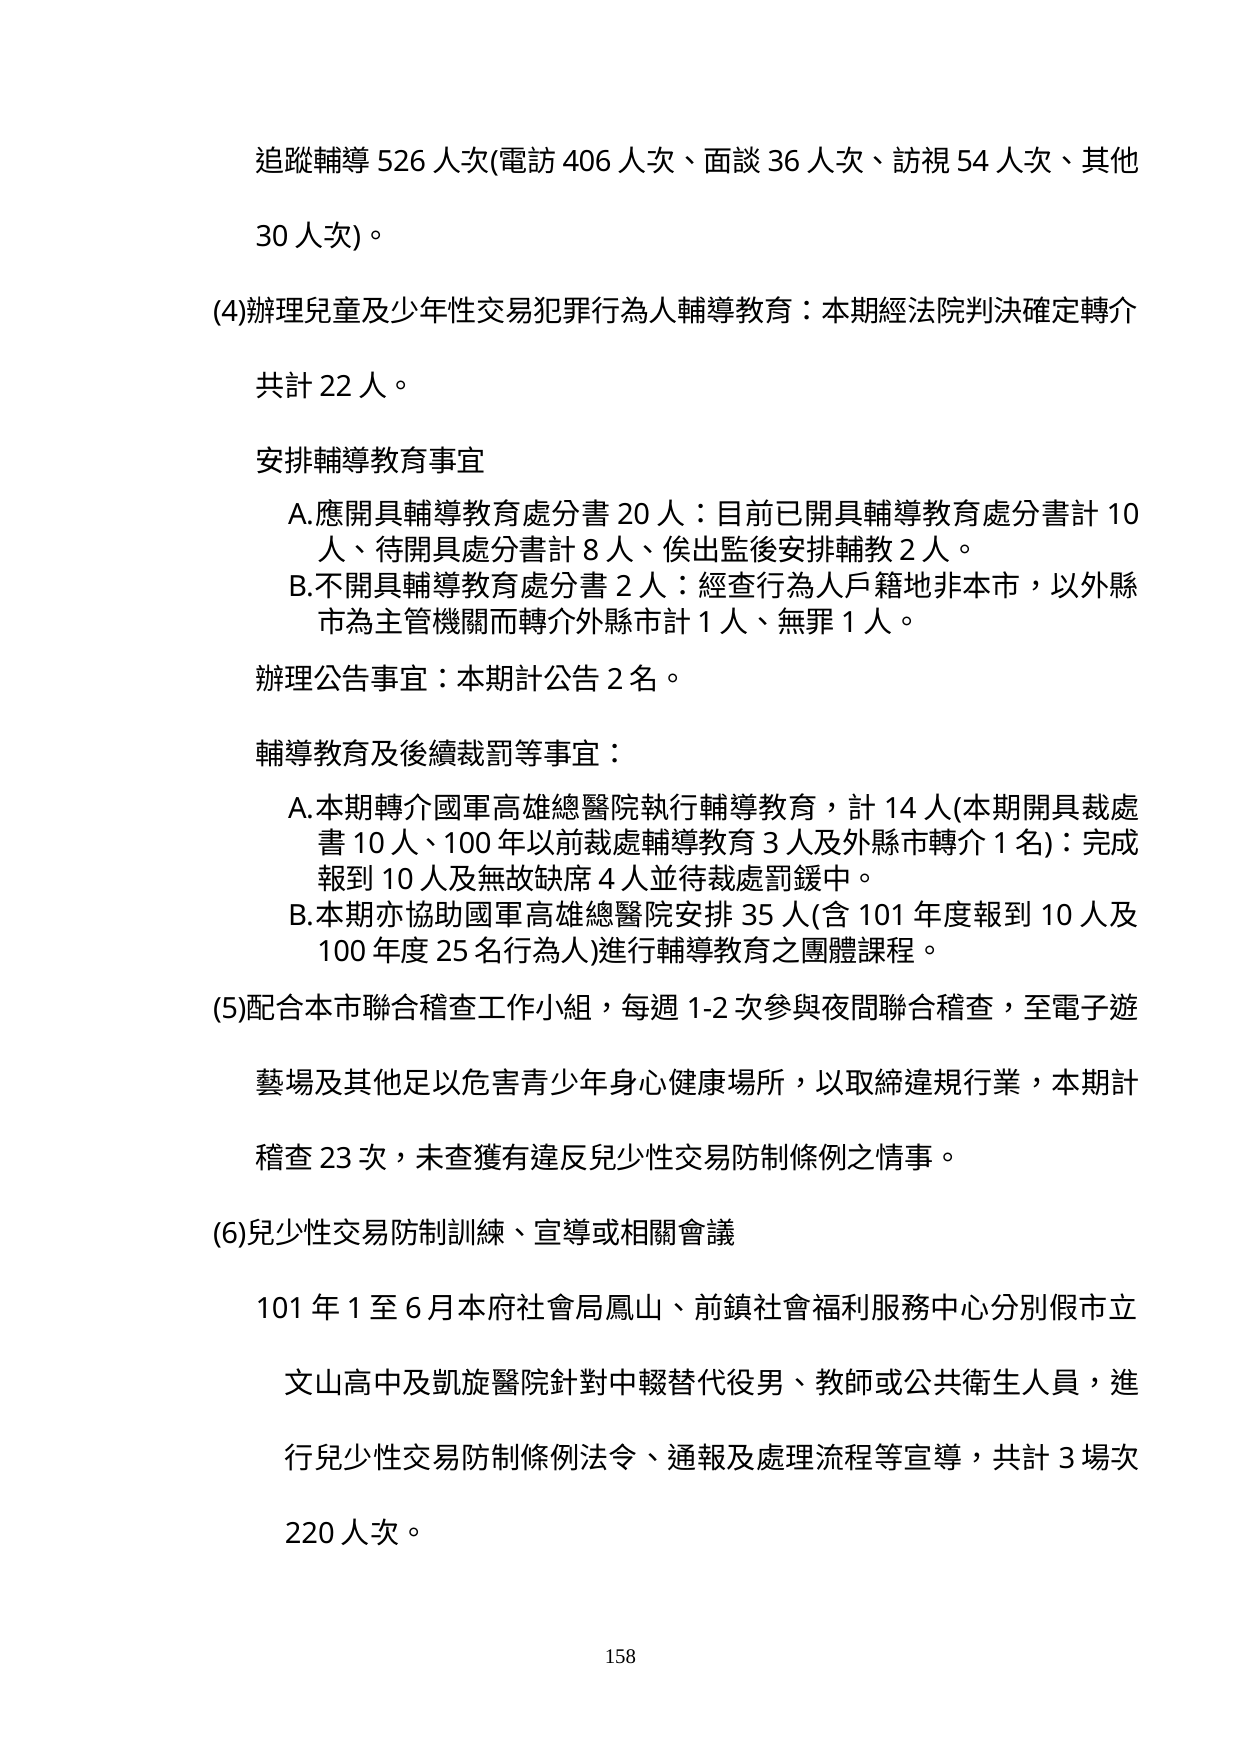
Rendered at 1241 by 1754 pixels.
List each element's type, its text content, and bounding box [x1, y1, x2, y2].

text (6)兒少性交易防制訓練、宣導或相關會議 [213, 1193, 1140, 1268]
text 辦理公告事宜：本期計公告2名。 [255, 639, 1140, 714]
text 安排輔導教育事宜 [255, 421, 1140, 496]
text (3)對安置期滿返家之兒童少年，進行追蹤輔導，本期計追蹤輔導112人，追蹤輔導526人次(電訪406人次、面談36人次、訪視54人次、其他30人次)。 [213, 121, 1140, 271]
text 輔導教育及後續裁罰等事宜： [255, 714, 1140, 789]
text B.本期亦協助國軍高雄總醫院安排35人(含101年度報到10人及100年度25名行為人)進行輔導教育之團體課程。 [288, 897, 1140, 968]
text A.本期轉介國軍高雄總醫院執行輔導教育，計14人(本期開具裁處書10人、100年以前裁處輔導教育3人及外縣市轉介1名)：完成報到10人及無故缺席4人並待裁處罰鍰中。 [288, 789, 1140, 897]
text B.不開具輔導教育處分書2人：經查行為人戶籍地非本市，以外縣市為主管機關而轉介外縣市計1人、無罪1人。 [288, 568, 1140, 639]
text (5)配合本市聯合稽查工作小組，每週1-2次參與夜間聯合稽查，至電子遊藝場及其他足以危害青少年身心健康場所，以取締違規行業，本期計稽查23次，未查獲有違反兒少性交易防制條例之情事。 [213, 968, 1140, 1193]
text (4)辦理兒童及少年性交易犯罪行為人輔導教育：本期經法院判決確定轉介共計22人。 [213, 271, 1140, 421]
text A.應開具輔導教育處分書20人：目前已開具輔導教育處分書計10人、待開具處分書計8人、俟出監後安排輔教2人。 [288, 496, 1140, 568]
text 101年1至6月本府社會局鳳山、前鎮社會福利服務中心分別假市立文山高中及凱旋醫院針對中輟替代役男、教師或公共衛生人員，進行兒少性交易防制條例法令、通報及處理流程等宣導，共計3場次220人次。 [255, 1268, 1140, 1568]
